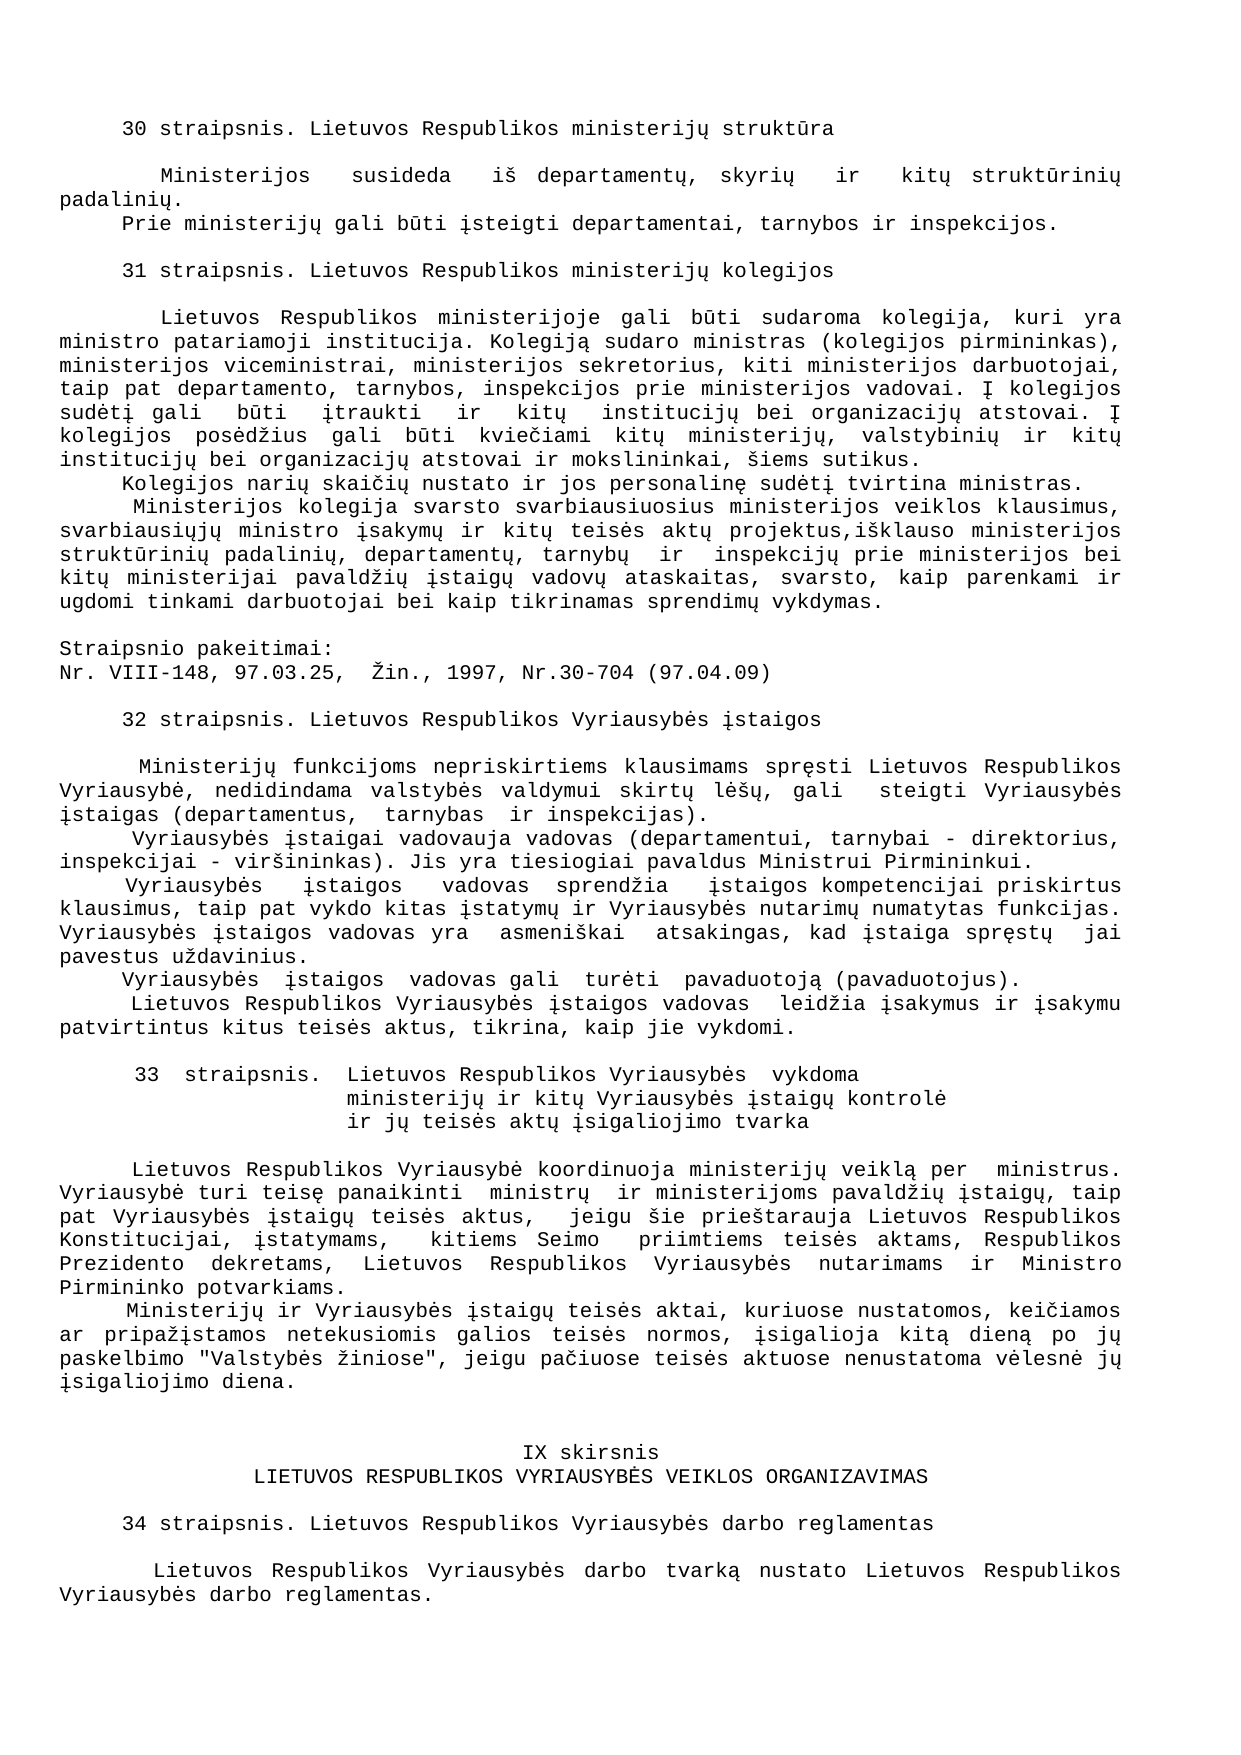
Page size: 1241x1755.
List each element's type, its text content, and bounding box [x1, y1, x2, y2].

text 30 straipsnis. Lietuvos Respublikos ministerijų struktūra [59, 118, 1122, 142]
text IX skirsnis [59, 1442, 1122, 1466]
text Ministerijų funkcijoms nepriskirtiems klausimams spręsti Lietuvos Respublikos Vyriausybė, nedidindama valstybės valdymui skirtų lėšų, gali steigti Vyriausybės įstaigas (departamentus, tarnybas ir inspekcijas). [59, 757, 1122, 827]
text Straipsnio pakeitimai: [59, 638, 1122, 662]
text ir jų teisės aktų įsigaliojimo tvarka [59, 1111, 1122, 1135]
text Ministerijos susideda iš departamentų, skyrių ir kitų struktūrinių padalinių. [59, 165, 1122, 213]
text 34 straipsnis. Lietuvos Respublikos Vyriausybės darbo reglamentas [59, 1513, 1122, 1537]
text ministerijų ir kitų Vyriausybės įstaigų kontrolė [59, 1088, 1122, 1111]
text Vyriausybės įstaigos vadovas sprendžia įstaigos kompetencijai priskirtus klausimus, taip pat vykdo kitas įstatymų ir Vyriausybės nutarimų numatytas funkcijas. Vyriausybės įstaigos vadovas yra asmeniškai atsakingas, kad įstaiga spręstų jai pavestus uždavinius. [59, 875, 1122, 969]
text 32 straipsnis. Lietuvos Respublikos Vyriausybės įstaigos [59, 709, 1122, 733]
text Nr. VIII-148, 97.03.25, Žin., 1997, Nr.30-704 (97.04.09) [59, 662, 1122, 686]
text 33 straipsnis. Lietuvos Respublikos Vyriausybės vykdoma [59, 1064, 1122, 1088]
text LIETUVOS RESPUBLIKOS VYRIAUSYBĖS VEIKLOS ORGANIZAVIMAS [59, 1466, 1122, 1489]
text Kolegijos narių skaičių nustato ir jos personalinę sudėtį tvirtina ministras. [59, 473, 1122, 496]
text Lietuvos Respublikos Vyriausybės įstaigos vadovas leidžia įsakymus ir įsakymu patvirtintus kitus teisės aktus, tikrina, kaip jie vykdomi. [59, 993, 1122, 1040]
text Ministerijos kolegija svarsto svarbiausiuosius ministerijos veiklos klausimus, svarbiausiųjų ministro įsakymų ir kitų teisės aktų projektus,išklauso ministerijos struktūrinių padalinių, departamentų, tarnybų ir inspekcijų prie ministerijos bei kitų ministerijai pavaldžių įstaigų vadovų ataskaitas, svarsto, kaip parenkami ir ugdomi tinkami darbuotojai bei kaip tikrinamas sprendimų vykdymas. [59, 496, 1122, 615]
text Lietuvos Respublikos Vyriausybė koordinuoja ministerijų veiklą per ministrus. Vyriausybė turi teisę panaikinti ministrų ir ministerijoms pavaldžių įstaigų, taip pat Vyriausybės įstaigų teisės aktus, jeigu šie prieštarauja Lietuvos Respublikos Konstitucijai, įstatymams, kitiems Seimo priimtiems teisės aktams, Respublikos Prezidento dekretams, Lietuvos Respublikos Vyriausybės nutarimams ir Ministro Pirmininko potvarkiams. [59, 1158, 1122, 1300]
text Lietuvos Respublikos Vyriausybės darbo tvarką nustato Lietuvos Respublikos Vyriausybės darbo reglamentas. [59, 1561, 1122, 1608]
text Ministerijų ir Vyriausybės įstaigų teisės aktai, kuriuose nustatomos, keičiamos ar pripažįstamos netekusiomis galios teisės normos, įsigalioja kitą dieną po jų paskelbimo "Valstybės žiniose", jeigu pačiuose teisės aktuose nenustatoma vėlesnė jų įsigaliojimo diena. [59, 1300, 1122, 1395]
text Vyriausybės įstaigos vadovas gali turėti pavaduotoją (pavaduotojus). [59, 969, 1122, 993]
text Lietuvos Respublikos ministerijoje gali būti sudaroma kolegija, kuri yra ministro patariamoji institucija. Kolegiją sudaro ministras (kolegijos pirmininkas), ministerijos viceministrai, ministerijos sekretorius, kiti ministerijos darbuotojai, taip pat departamento, tarnybos, inspekcijos prie ministerijos vadovai. Į kolegijos sudėtį gali būti įtraukti ir kitų institucijų bei organizacijų atstovai. Į kolegijos posėdžius gali būti kviečiami kitų ministerijų, valstybinių ir kitų institucijų bei organizacijų atstovai ir mokslininkai, šiems sutikus. [59, 307, 1122, 473]
text 31 straipsnis. Lietuvos Respublikos ministerijų kolegijos [59, 260, 1122, 284]
text Prie ministerijų gali būti įsteigti departamentai, tarnybos ir inspekcijos. [59, 213, 1122, 236]
text Vyriausybės įstaigai vadovauja vadovas (departamentui, tarnybai - direktorius, inspekcijai - viršininkas). Jis yra tiesiogiai pavaldus Ministrui Pirmininkui. [59, 827, 1122, 875]
